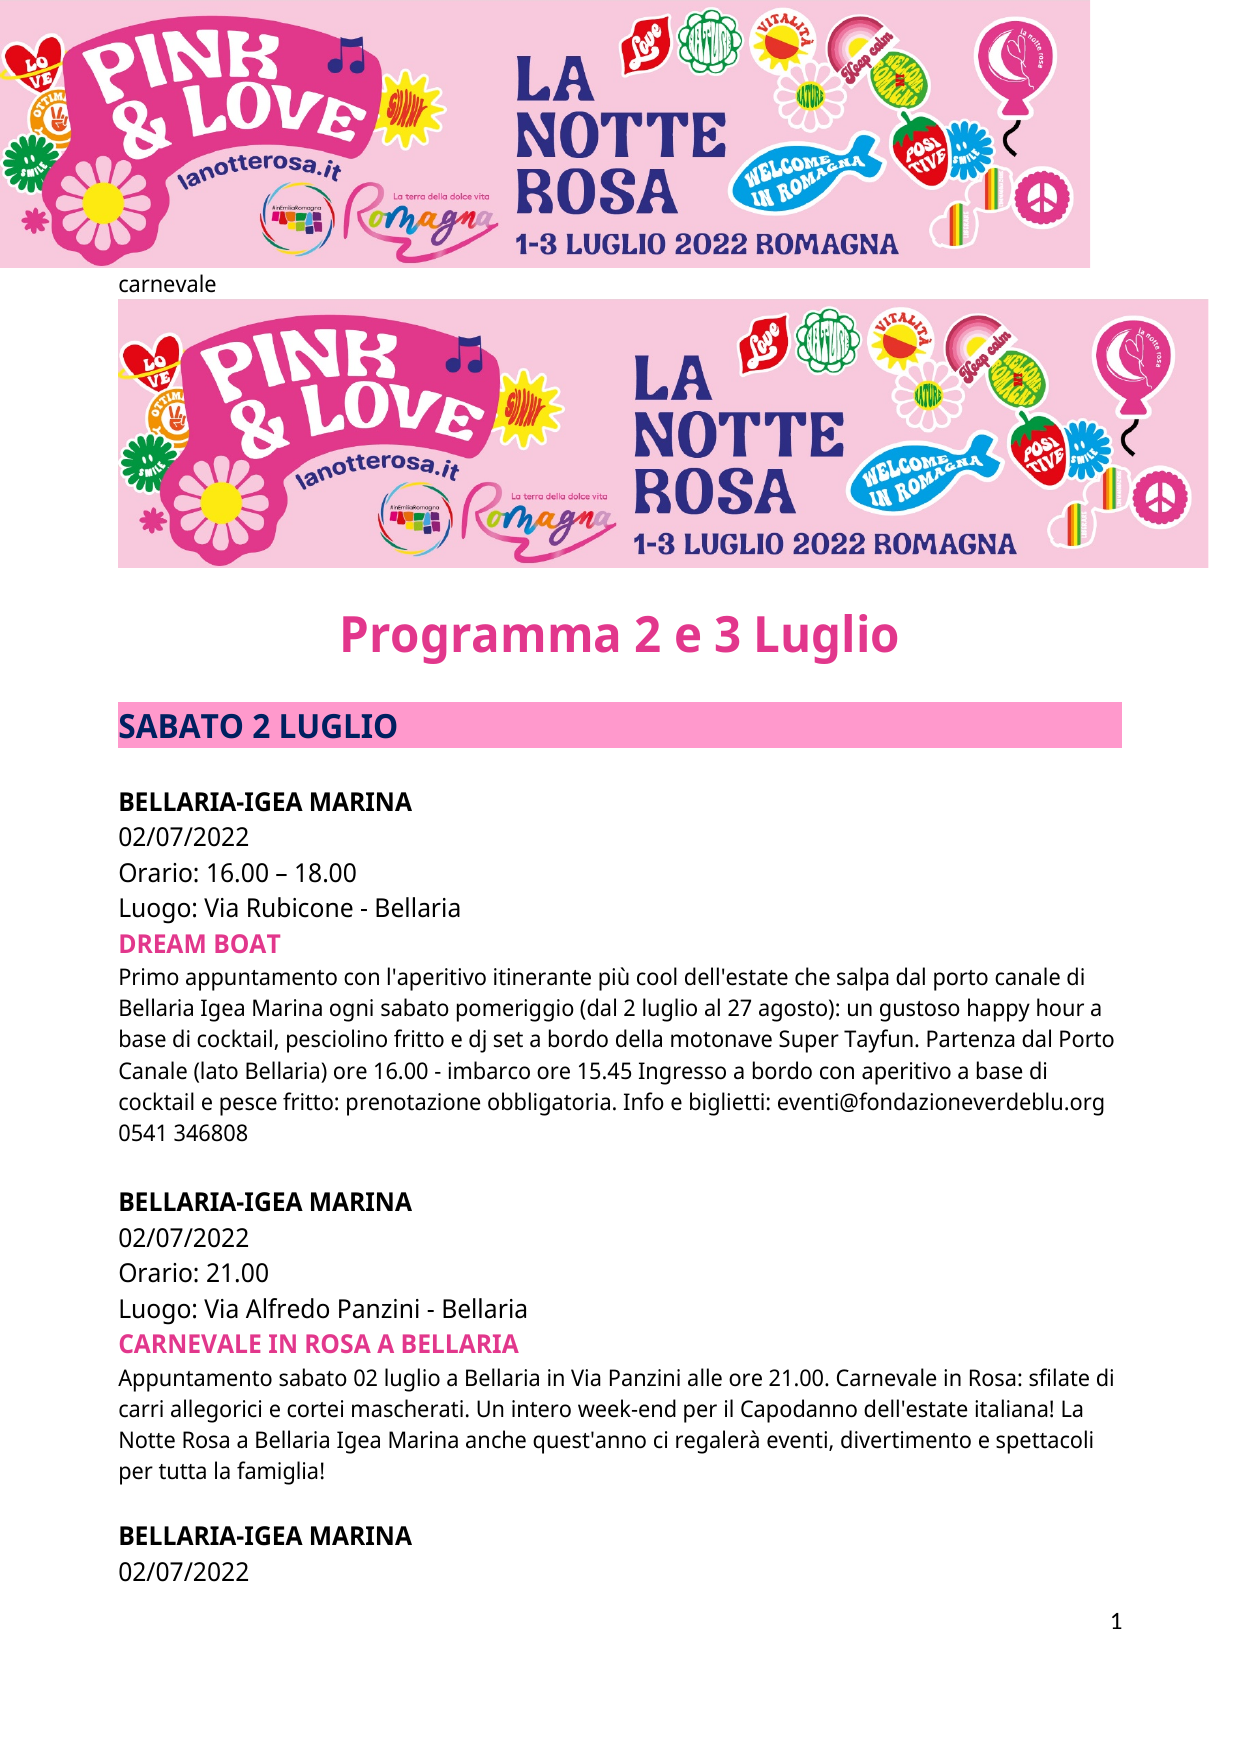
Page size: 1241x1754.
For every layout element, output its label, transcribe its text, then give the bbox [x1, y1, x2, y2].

text 02/07/2022 [118, 819, 1122, 854]
text Luogo: Via Rubicone - Bellaria [118, 890, 1122, 925]
text Programma 2 e 3 Luglio [118, 599, 1122, 667]
text Primo appuntamento con l'aperitivo itinerante più cool dell'estate che salpa dal porto canale di Bellaria Igea Marina ogni sabato pomeriggio (dal 2 luglio al 27 agosto): un gustoso happy hour a base di cocktail, pesciolino fritto e dj set a bordo della motonave Super Tayfun. Partenza dal Porto Canale (lato Bellaria) ore 16.00 - imbarco ore 15.45 Ingresso a bordo con aperitivo a base di cocktail e pesce fritto: prenotazione obbligatoria. Info e biglietti: eventi@fondazioneverdeblu.org 0541 346808 [118, 961, 1122, 1148]
text Orario: 16.00 – 18.00 [118, 854, 1122, 890]
text Luogo: Via Alfredo Panzini - Bellaria [118, 1291, 1122, 1326]
text Appuntamento sabato 02 luglio a Bellaria in Via Panzini alle ore 21.00. Carnevale in Rosa: sfilate di carri allegorici e cortei mascherati. Un intero week-end per il Capodanno dell'estate italiana! La Notte Rosa a Bellaria Igea Marina anche quest'anno ci regalerà eventi, divertimento e spettacoli per tutta la famiglia! [118, 1362, 1122, 1487]
text Orario: 21.00 [118, 1255, 1122, 1291]
text BELLARIA-IGEA MARINA [118, 783, 1122, 819]
text BELLARIA-IGEA MARINA [118, 1184, 1122, 1219]
text 02/07/2022 [118, 1219, 1122, 1255]
picture [118, 299, 1209, 568]
text DREAM BOAT [118, 925, 1122, 961]
text SABATO 2 LUGLIO [118, 702, 1122, 748]
text carnevale [118, 149, 1122, 299]
text CARNEVALE IN ROSA A BELLARIA [118, 1326, 1122, 1362]
text 02/07/2022 [118, 1553, 1122, 1589]
picture [0, 0, 1091, 268]
text BELLARIA-IGEA MARINA [118, 1518, 1122, 1553]
